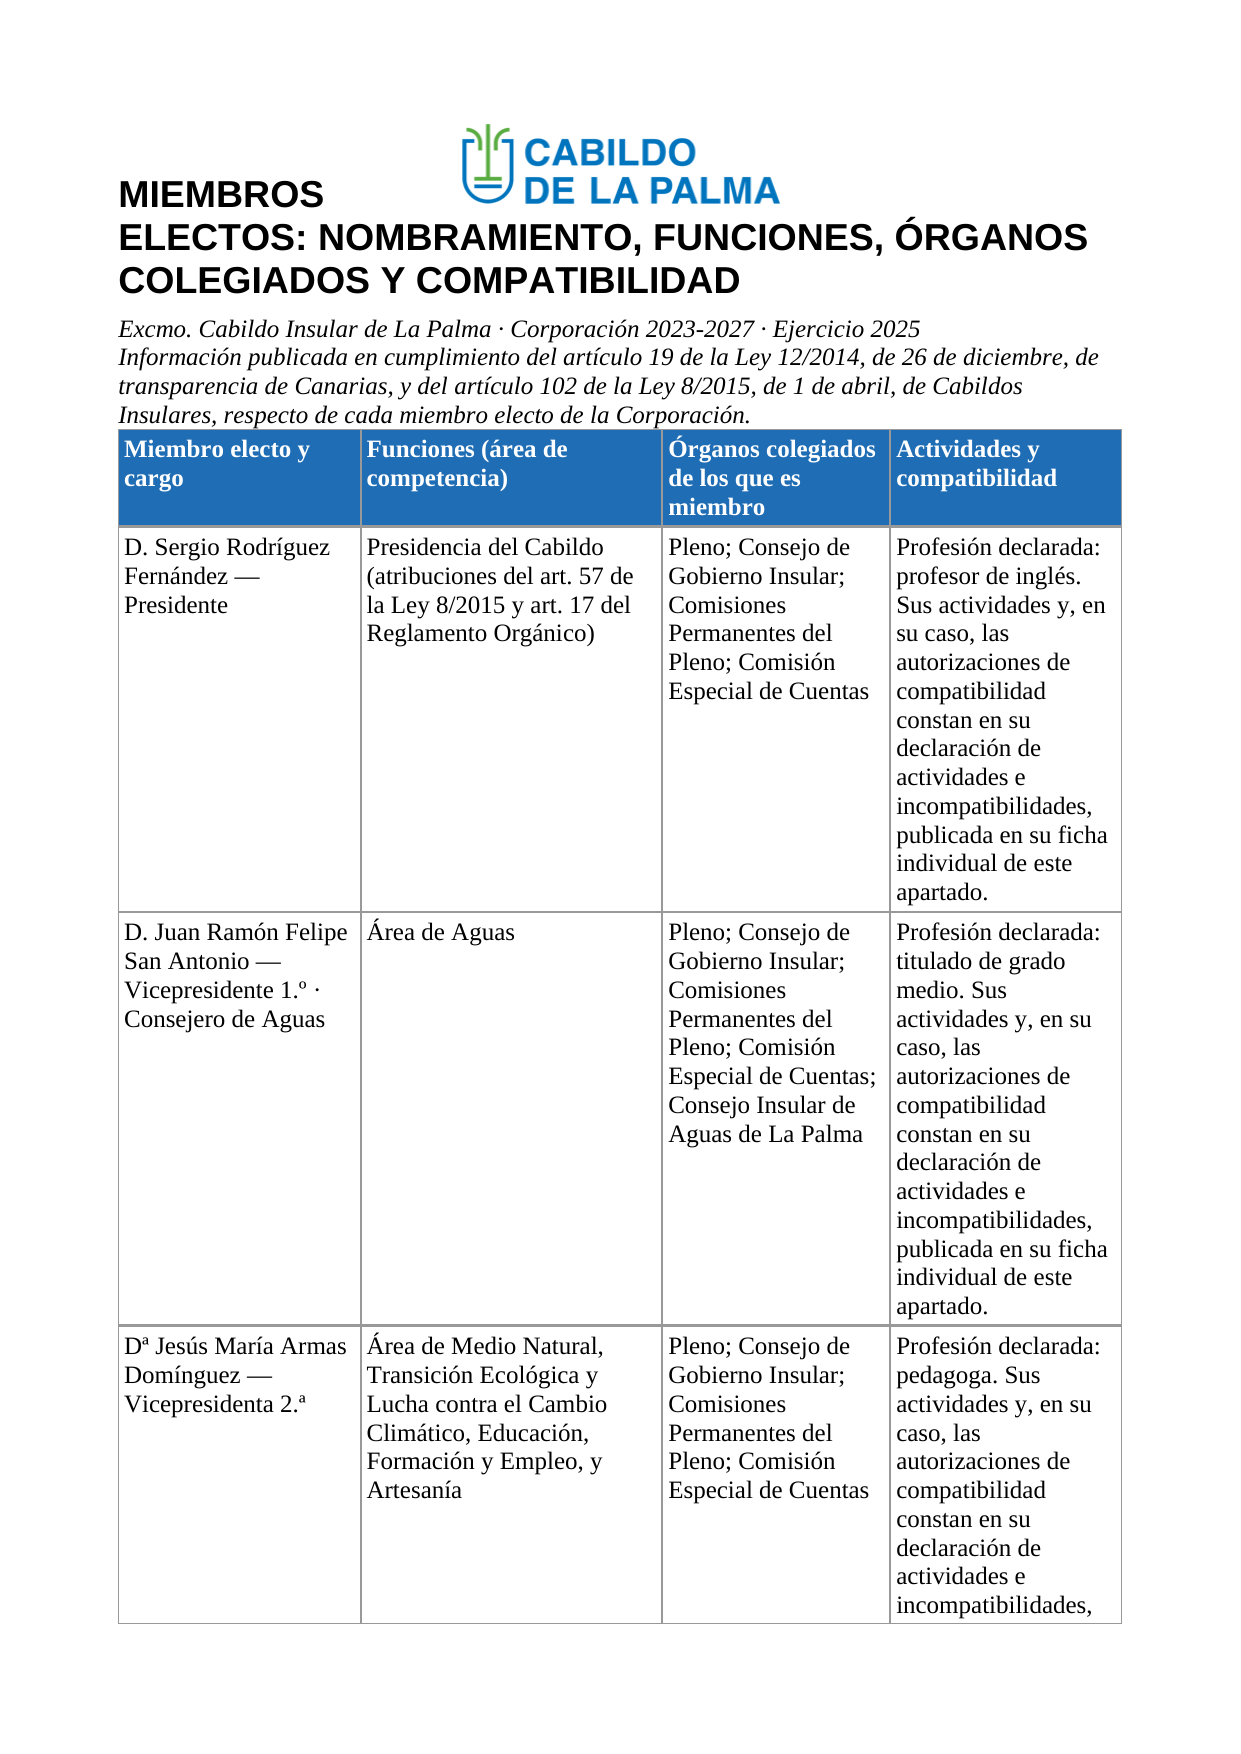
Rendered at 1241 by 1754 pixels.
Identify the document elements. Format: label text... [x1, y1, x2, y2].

text Excmo. Cabildo Insular de La Palma · Corporación 2023-2027 · Ejercicio 2025 [118, 262, 1122, 291]
table_header Actividades y compatibilidad [891, 378, 1121, 473]
table_cell Profesión declarada: titulado de grado medio. Sus actividades y, en su caso, las autorizaciones de compatibilidad constan en su declaración de actividades e incompatibilidades, publicada en su ficha individual de este apartado. [891, 861, 1121, 1273]
table_header Funciones (área de competencia) [362, 378, 661, 473]
table_header Miembro electo y cargo [119, 378, 360, 473]
table_cell Profesión declarada: profesor de inglés. Sus actividades y, en su caso, las autorizaciones de compatibilidad constan en su declaración de actividades e incompatibilidades, publicada en su ficha individual de este apartado. [891, 476, 1121, 859]
table_cell Profesión declarada: pedagoga. Sus actividades y, en su caso, las autorizaciones de compatibilidad constan en su declaración de actividades e incompatibilidades, publicada en su ficha individual de este apartado. [891, 1275, 1121, 1629]
text Información publicada en cumplimiento del artículo 19 de la Ley 12/2014, de 26 de diciembre, de transparencia de Canarias, y del artículo 102 de la Ley 8/2015, de 1 de abril, de Cabildos Insulares, respecto de cada miembro electo de la Corporación. [118, 291, 1122, 377]
table_cell Dª Jesús María Armas Domínguez — Vicepresidenta 2.ª [119, 1275, 360, 1629]
subtitle MIEMBROS ELECTOS: NOMBRAMIENTO, FUNCIONES, ÓRGANOS COLEGIADOS Y COMPATIBILIDAD [118, 147, 1122, 262]
table_cell Pleno; Consejo de Gobierno Insular; Comisiones Permanentes del Pleno; Comisión Especial de Cuentas; Consejo Insular de Aguas de La Palma [663, 861, 889, 1273]
picture [457, 118, 783, 213]
table_cell Área de Aguas [362, 861, 661, 1273]
table_header Órganos colegiados de los que es miembro [663, 378, 889, 473]
table_cell D. Juan Ramón Felipe San Antonio — Vicepresidente 1.º · Consejero de Aguas [119, 861, 360, 1273]
table_cell Presidencia del Cabildo (atribuciones del art. 57 de la Ley 8/2015 y art. 17 del Reglamento Orgánico) [362, 476, 661, 859]
table_cell Área de Medio Natural, Transición Ecológica y Lucha contra el Cambio Climático, Educación, Formación y Empleo, y Artesanía [362, 1275, 661, 1629]
table_cell Pleno; Consejo de Gobierno Insular; Comisiones Permanentes del Pleno; Comisión Especial de Cuentas [663, 1275, 889, 1629]
table_cell D. Sergio Rodríguez Fernández — Presidente [119, 476, 360, 859]
table_cell Pleno; Consejo de Gobierno Insular; Comisiones Permanentes del Pleno; Comisión Especial de Cuentas [663, 476, 889, 859]
